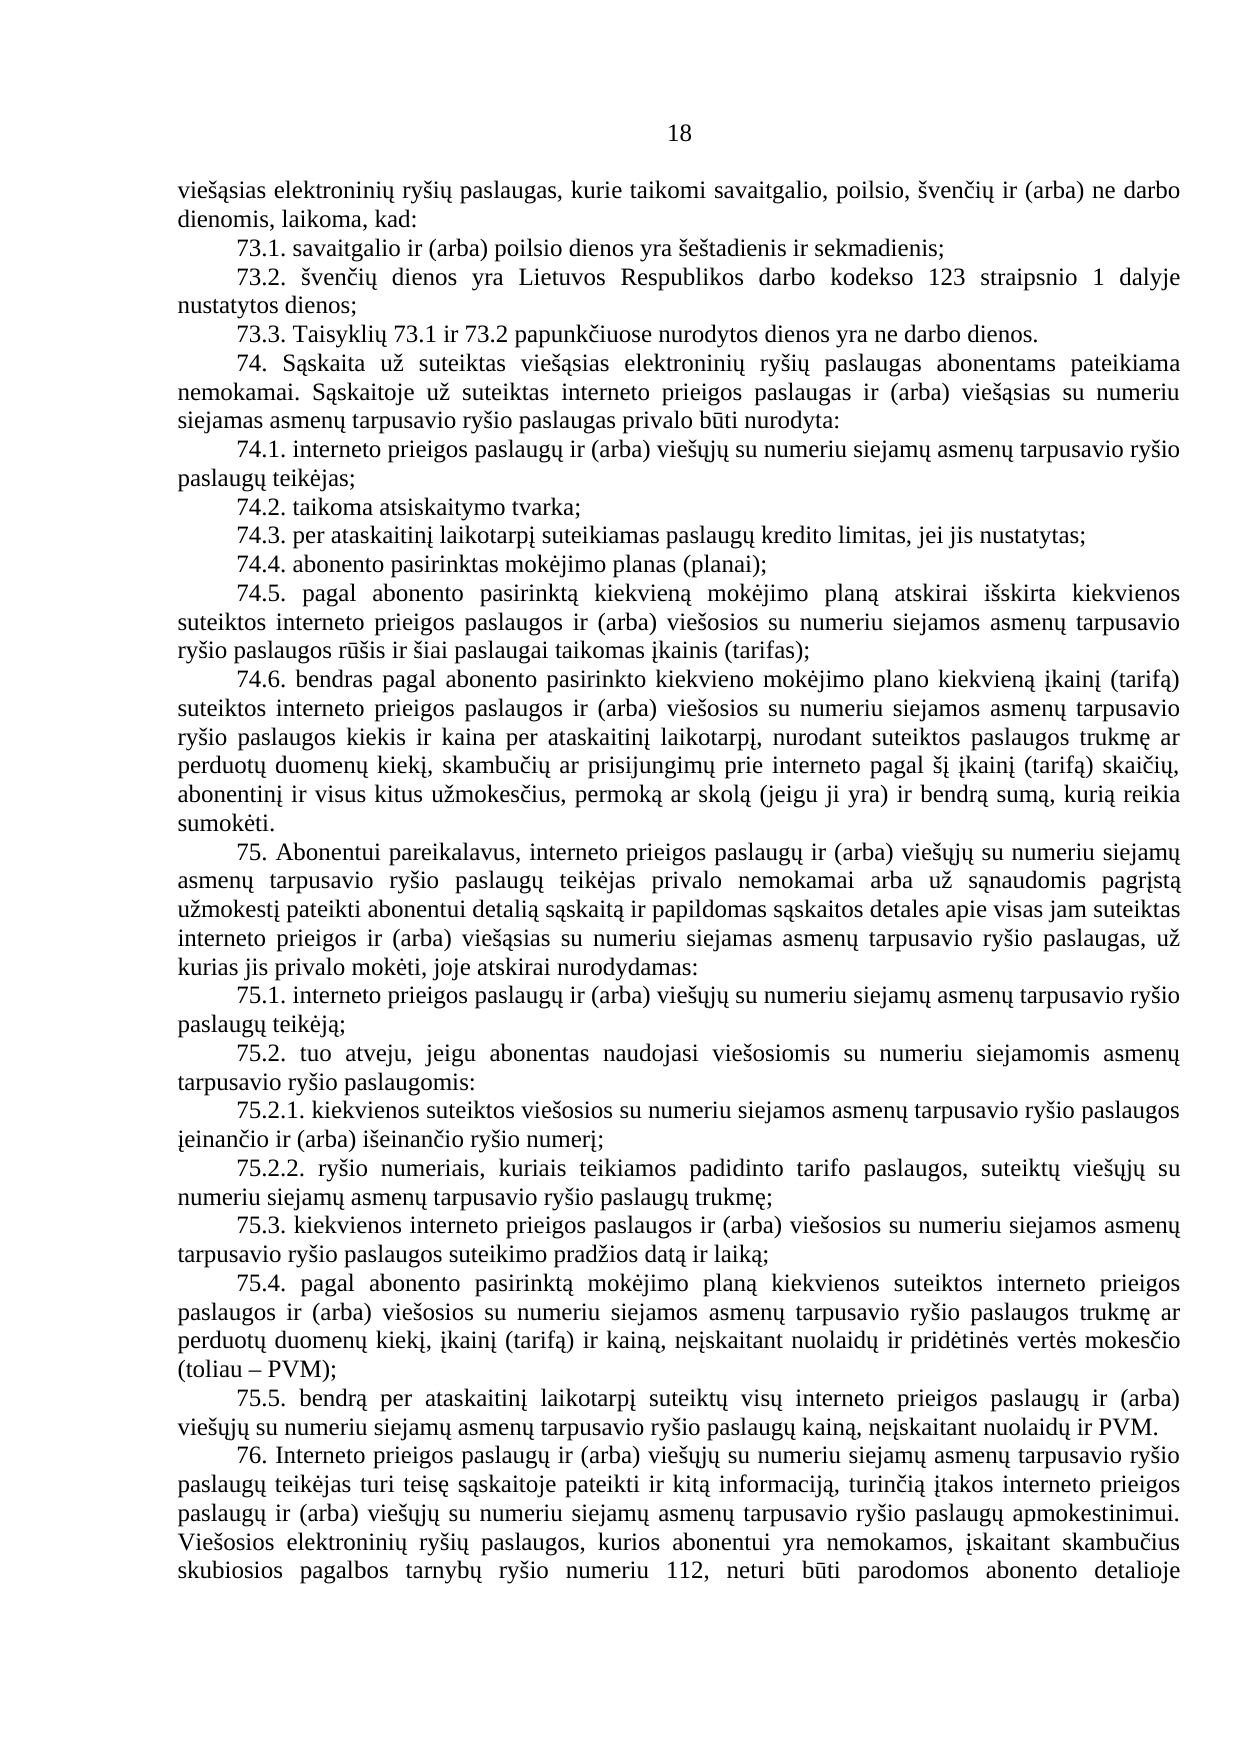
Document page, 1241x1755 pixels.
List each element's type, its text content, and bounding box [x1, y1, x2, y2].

text 73.1. savaitgalio ir (arba) poilsio dienos yra šeštadienis ir sekmadienis; [177, 233, 1181, 262]
text 74.4. abonento pasirinktas mokėjimo planas (planai); [177, 549, 1181, 578]
text 74.6. bendras pagal abonento pasirinkto kiekvieno mokėjimo plano kiekvieną įkainį (tarifą) suteiktos interneto prieigos paslaugos ir (arba) viešosios su numeriu siejamos asmenų tarpusavio ryšio paslaugos kiekis ir kaina per ataskaitinį laikotarpį, nurodant suteiktos paslaugos trukmę ar perduotų duomenų kiekį, skambučių ar prisijungimų prie interneto pagal šį įkainį (tarifą) skaičių, abonentinį ir visus kitus užmokesčius, permoką ar skolą (jeigu ji yra) ir bendrą sumą, kurią reikia sumokėti. [177, 664, 1181, 837]
text 75.2.1. kiekvienos suteiktos viešosios su numeriu siejamos asmenų tarpusavio ryšio paslaugos įeinančio ir (arba) išeinančio ryšio numerį; [177, 1096, 1181, 1153]
text 75.2. tuo atveju, jeigu abonentas naudojasi viešosiomis su numeriu siejamomis asmenų tarpusavio ryšio paslaugomis: [177, 1038, 1181, 1096]
text 74.2. taikoma atsiskaitymo tvarka; [177, 492, 1181, 521]
text viešąsias elektroninių ryšių paslaugas, kurie taikomi savaitgalio, poilsio, švenčių ir (arba) ne darbo dienomis, laikoma, kad: [177, 176, 1181, 233]
text 73.2. švenčių dienos yra Lietuvos Respublikos darbo kodekso 123 straipsnio 1 dalyje nustatytos dienos; [177, 262, 1181, 319]
text 75.3. kiekvienos interneto prieigos paslaugos ir (arba) viešosios su numeriu siejamos asmenų tarpusavio ryšio paslaugos suteikimo pradžios datą ir laiką; [177, 1211, 1181, 1268]
text 75.2.2. ryšio numeriais, kuriais teikiamos padidinto tarifo paslaugos, suteiktų viešųjų su numeriu siejamų asmenų tarpusavio ryšio paslaugų trukmę; [177, 1153, 1181, 1211]
text 74.1. interneto prieigos paslaugų ir (arba) viešųjų su numeriu siejamų asmenų tarpusavio ryšio paslaugų teikėjas; [177, 434, 1181, 492]
text 75.1. interneto prieigos paslaugų ir (arba) viešųjų su numeriu siejamų asmenų tarpusavio ryšio paslaugų teikėją; [177, 981, 1181, 1038]
text 74. Sąskaita už suteiktas viešąsias elektroninių ryšių paslaugas abonentams pateikiama nemokamai. Sąskaitoje už suteiktas interneto prieigos paslaugas ir (arba) viešąsias su numeriu siejamas asmenų tarpusavio ryšio paslaugas privalo būti nurodyta: [177, 348, 1181, 434]
text 73.3. Taisyklių 73.1 ir 73.2 papunkčiuose nurodytos dienos yra ne darbo dienos. [177, 319, 1181, 348]
text 74.3. per ataskaitinį laikotarpį suteikiamas paslaugų kredito limitas, jei jis nustatytas; [177, 521, 1181, 549]
text 75. Abonentui pareikalavus, interneto prieigos paslaugų ir (arba) viešųjų su numeriu siejamų asmenų tarpusavio ryšio paslaugų teikėjas privalo nemokamai arba už sąnaudomis pagrįstą užmokestį pateikti abonentui detalią sąskaitą ir papildomas sąskaitos detales apie visas jam suteiktas interneto prieigos ir (arba) viešąsias su numeriu siejamas asmenų tarpusavio ryšio paslaugas, už kurias jis privalo mokėti, joje atskirai nurodydamas: [177, 837, 1181, 981]
text 76. Interneto prieigos paslaugų ir (arba) viešųjų su numeriu siejamų asmenų tarpusavio ryšio paslaugų teikėjas turi teisę sąskaitoje pateikti ir kitą informaciją, turinčią įtakos interneto prieigos paslaugų ir (arba) viešųjų su numeriu siejamų asmenų tarpusavio ryšio paslaugų apmokestinimui. Viešosios elektroninių ryšių paslaugos, kurios abonentui yra nemokamos, įskaitant skambučius skubiosios pagalbos tarnybų ryšio numeriu 112, neturi būti parodomos abonento detalioje [177, 1441, 1181, 1584]
text 74.5. pagal abonento pasirinktą kiekvieną mokėjimo planą atskirai išskirta kiekvienos suteiktos interneto prieigos paslaugos ir (arba) viešosios su numeriu siejamos asmenų tarpusavio ryšio paslaugos rūšis ir šiai paslaugai taikomas įkainis (tarifas); [177, 578, 1181, 664]
text 75.5. bendrą per ataskaitinį laikotarpį suteiktų visų interneto prieigos paslaugų ir (arba) viešųjų su numeriu siejamų asmenų tarpusavio ryšio paslaugų kainą, neįskaitant nuolaidų ir PVM. [177, 1383, 1181, 1441]
text 75.4. pagal abonento pasirinktą mokėjimo planą kiekvienos suteiktos interneto prieigos paslaugos ir (arba) viešosios su numeriu siejamos asmenų tarpusavio ryšio paslaugos trukmę ar perduotų duomenų kiekį, įkainį (tarifą) ir kainą, neįskaitant nuolaidų ir pridėtinės vertės mokesčio (toliau – PVM); [177, 1268, 1181, 1383]
